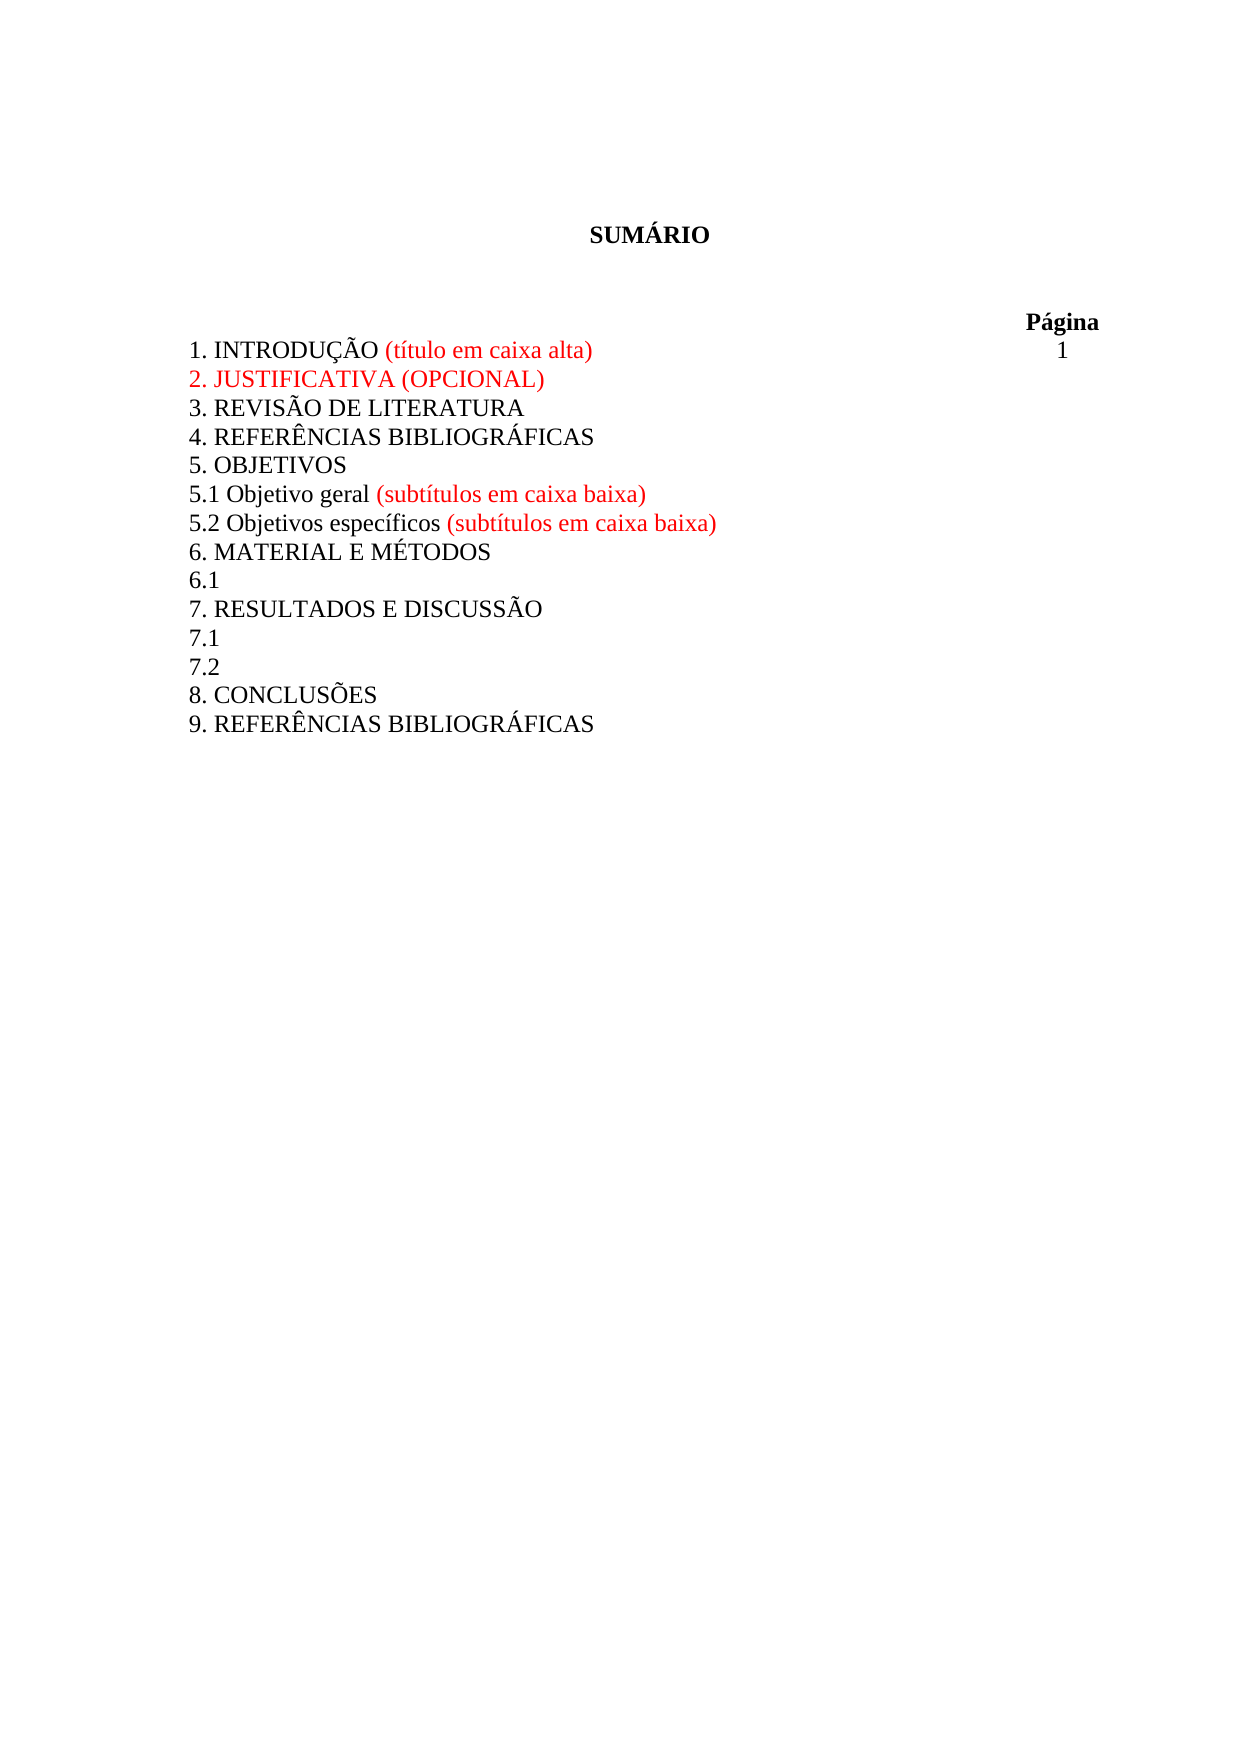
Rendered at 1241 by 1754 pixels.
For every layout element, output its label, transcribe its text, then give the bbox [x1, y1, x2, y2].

table_cell [1004, 479, 1121, 508]
table_cell 5. OBJETIVOS [177, 450, 1003, 479]
table_cell 5.2 Objetivos específicos (subtítulos em caixa baixa) [177, 508, 1003, 537]
table_cell [1004, 738, 1121, 767]
table_cell 3. REVISÃO DE LITERATURA [177, 393, 1003, 422]
table_cell [177, 767, 1003, 795]
table_cell [1004, 680, 1121, 709]
text SUMÁRIO [177, 220, 1122, 249]
table_cell [1004, 508, 1121, 537]
table_cell 6.1 [177, 565, 1003, 594]
table_cell 4. REFERÊNCIAS BIBLIOGRÁFICAS [177, 422, 1003, 450]
table_cell [1004, 594, 1121, 623]
table_cell 9. REFERÊNCIAS BIBLIOGRÁFICAS [177, 709, 1003, 738]
table_cell 1. INTRODUÇÃO (título em caixa alta) [177, 335, 1003, 364]
table_cell [1004, 422, 1121, 450]
table_cell [1004, 537, 1121, 565]
table_header Página [1004, 307, 1121, 335]
table_cell [1004, 450, 1121, 479]
table_cell [1004, 565, 1121, 594]
table_cell 1 [1004, 335, 1121, 364]
table_cell [1004, 767, 1121, 795]
table_cell 7.1 [177, 623, 1003, 652]
table_cell 8. CONCLUSÕES [177, 680, 1003, 709]
table_cell [1004, 795, 1121, 824]
table_cell [1004, 709, 1121, 738]
table_header [177, 307, 1003, 335]
table_cell 2. JUSTIFICATIVA (OPCIONAL) [177, 364, 1003, 393]
table_cell 7. RESULTADOS E DISCUSSÃO [177, 594, 1003, 623]
table_cell [1004, 652, 1121, 680]
table_cell 6. MATERIAL E MÉTODOS [177, 537, 1003, 565]
table_cell [177, 738, 1003, 767]
table_cell [1004, 393, 1121, 422]
table_cell 5.1 Objetivo geral (subtítulos em caixa baixa) [177, 479, 1003, 508]
table_cell [1004, 364, 1121, 393]
table_cell [1004, 623, 1121, 652]
table_cell [177, 795, 1003, 824]
table_cell 7.2 [177, 652, 1003, 680]
